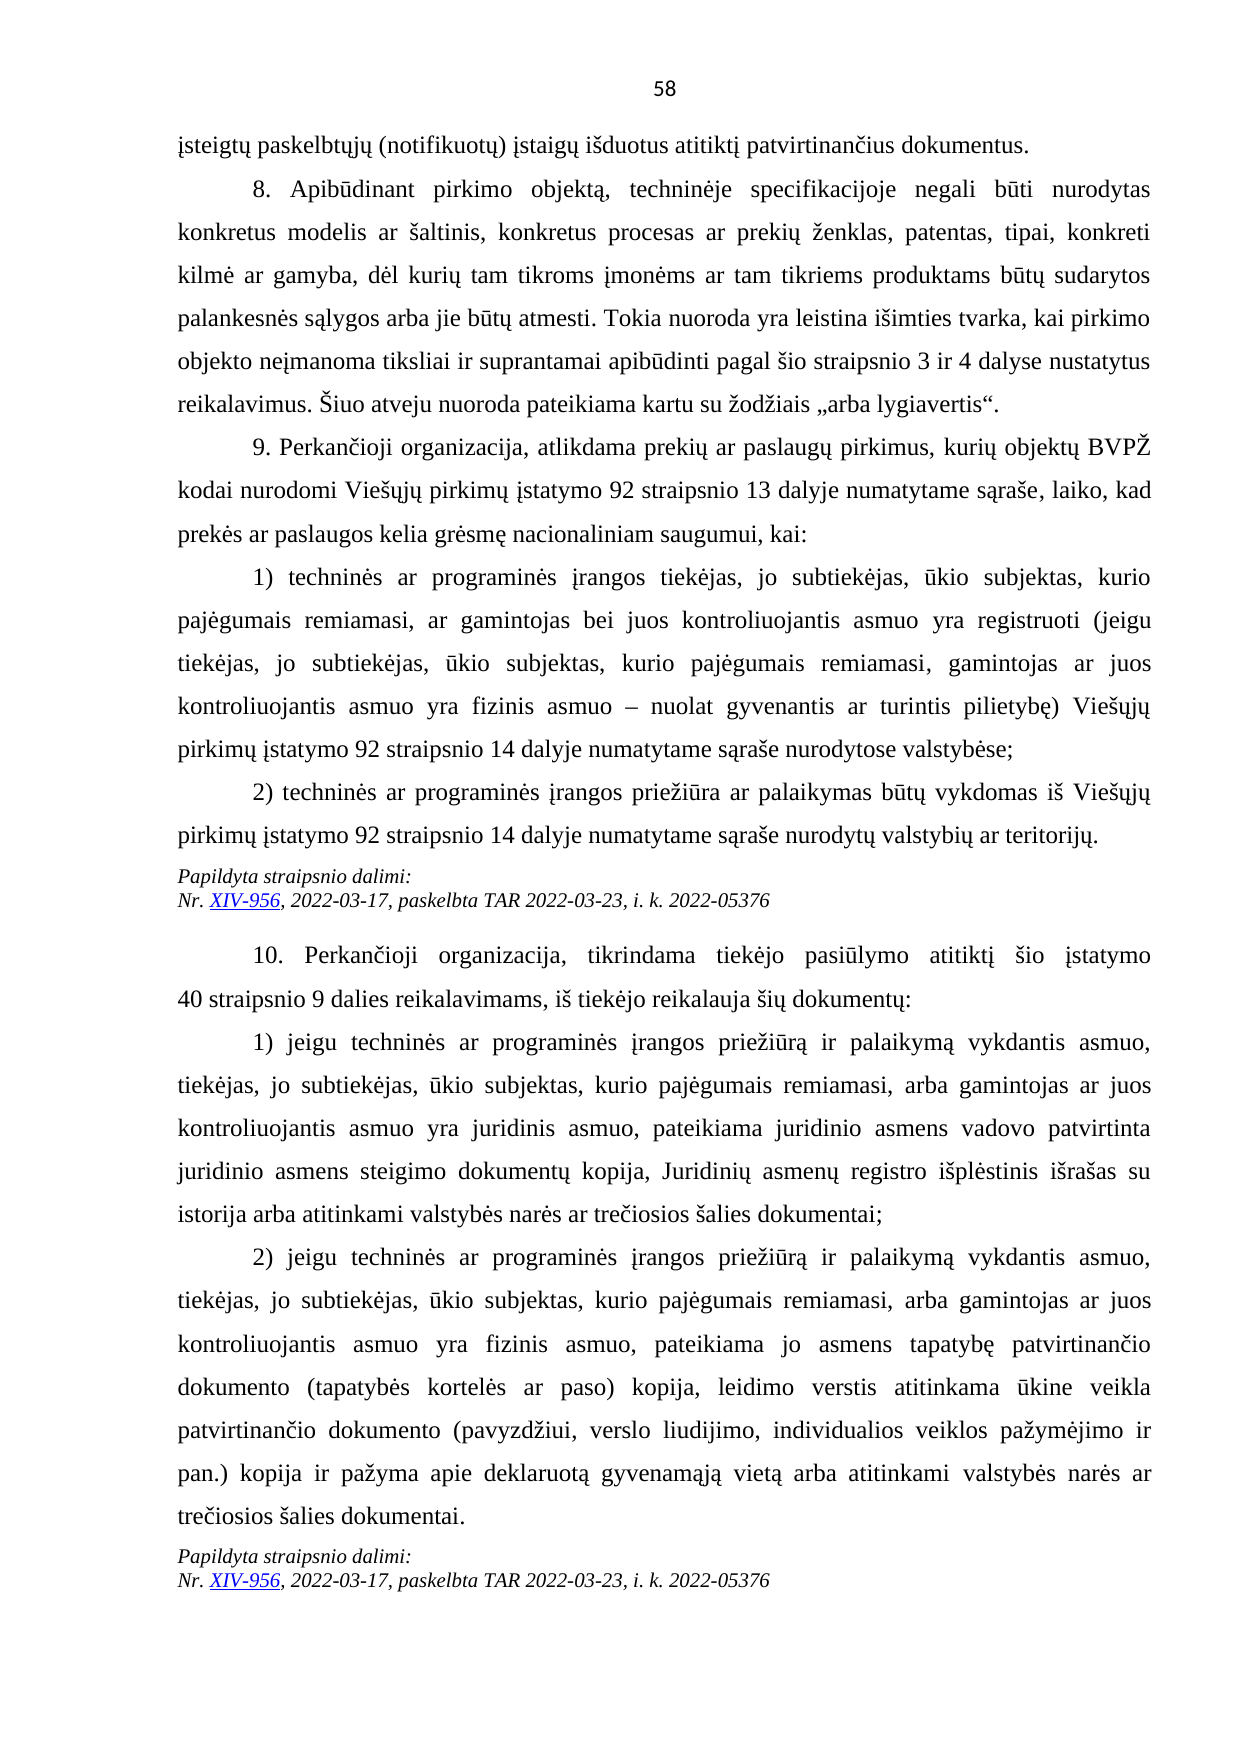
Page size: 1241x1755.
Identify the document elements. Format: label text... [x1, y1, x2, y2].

text 2) jeigu techninės ar programinės įrangos priežiūrą ir palaikymą vykdantis asmuo, tiekėjas, jo subtiekėjas, ūkio subjektas, kurio pajėgumais remiamasi, arba gamintojas ar juos kontroliuojantis asmuo yra fizinis asmuo, pateikiama jo asmens tapatybę patvirtinančio dokumento (tapatybės kortelės ar paso) kopija, leidimo verstis atitinkama ūkine veikla patvirtinančio dokumento (pavyzdžiui, verslo liudijimo, individualios veiklos pažymėjimo ir pan.) kopija ir pažyma apie deklaruotą gyvenamąją vietą arba atitinkami valstybės narės ar trečiosios šalies dokumentai. [177, 1242, 1152, 1530]
text Nr. XIV-956, 2022-03-17, paskelbta TAR 2022-03-23, i. k. 2022-05376 [177, 1568, 1152, 1592]
text Nr. XIV-956, 2022-03-17, paskelbta TAR 2022-03-23, i. k. 2022-05376 [177, 888, 1152, 912]
text 10. Perkančioji organizacija, tikrindama tiekėjo pasiūlymo atitiktį šio įstatymo 40 straipsnio 9 dalies reikalavimams, iš tiekėjo reikalauja šių dokumentų: [177, 941, 1152, 1012]
text 1) jeigu techninės ar programinės įrangos priežiūrą ir palaikymą vykdantis asmuo, tiekėjas, jo subtiekėjas, ūkio subjektas, kurio pajėgumais remiamasi, arba gamintojas ar juos kontroliuojantis asmuo yra juridinis asmuo, pateikiama juridinio asmens vadovo patvirtinta juridinio asmens steigimo dokumentų kopija, Juridinių asmenų registro išplėstinis išrašas su istorija arba atitinkami valstybės narės ar trečiosios šalies dokumentai; [177, 1027, 1152, 1228]
text 2) techninės ar programinės įrangos priežiūra ar palaikymas būtų vykdomas iš Viešųjų pirkimų įstatymo 92 straipsnio 14 dalyje numatytame sąraše nurodytų valstybių ar teritorijų. [177, 777, 1152, 849]
text 1) techninės ar programinės įrangos tiekėjas, jo subtiekėjas, ūkio subjektas, kurio pajėgumais remiamasi, ar gamintojas bei juos kontroliuojantis asmuo yra registruoti (jeigu tiekėjas, jo subtiekėjas, ūkio subjektas, kurio pajėgumais remiamasi, gamintojas ar juos kontroliuojantis asmuo yra fizinis asmuo – nuolat gyvenantis ar turintis pilietybę) Viešųjų pirkimų įstatymo 92 straipsnio 14 dalyje numatytame sąraše nurodytose valstybėse; [177, 562, 1152, 763]
text įsteigtų paskelbtųjų (notifikuotų) įstaigų išduotus atitiktį patvirtinančius dokumentus. [177, 131, 1152, 159]
text 9. Perkančioji organizacija, atlikdama prekių ar paslaugų pirkimus, kurių objektų BVPŽ kodai nurodomi Viešųjų pirkimų įstatymo 92 straipsnio 13 dalyje numatytame sąraše, laiko, kad prekės ar paslaugos kelia grėsmę nacionaliniam saugumui, kai: [177, 432, 1152, 547]
text Papildyta straipsnio dalimi: [177, 864, 1152, 888]
text Papildyta straipsnio dalimi: [177, 1544, 1152, 1568]
text 8. Apibūdinant pirkimo objektą, techninėje specifikacijoje negali būti nurodytas konkretus modelis ar šaltinis, konkretus procesas ar prekių ženklas, patentas, tipai, konkreti kilmė ar gamyba, dėl kurių tam tikroms įmonėms ar tam tikriems produktams būtų sudarytos palankesnės sąlygos arba jie būtų atmesti. Tokia nuoroda yra leistina išimties tvarka, kai pirkimo objekto neįmanoma tiksliai ir suprantamai apibūdinti pagal šio straipsnio 3 ir 4 dalyse nustatytus reikalavimus. Šiuo atveju nuoroda pateikiama kartu su žodžiais „arba lygiavertis“. [177, 174, 1152, 418]
